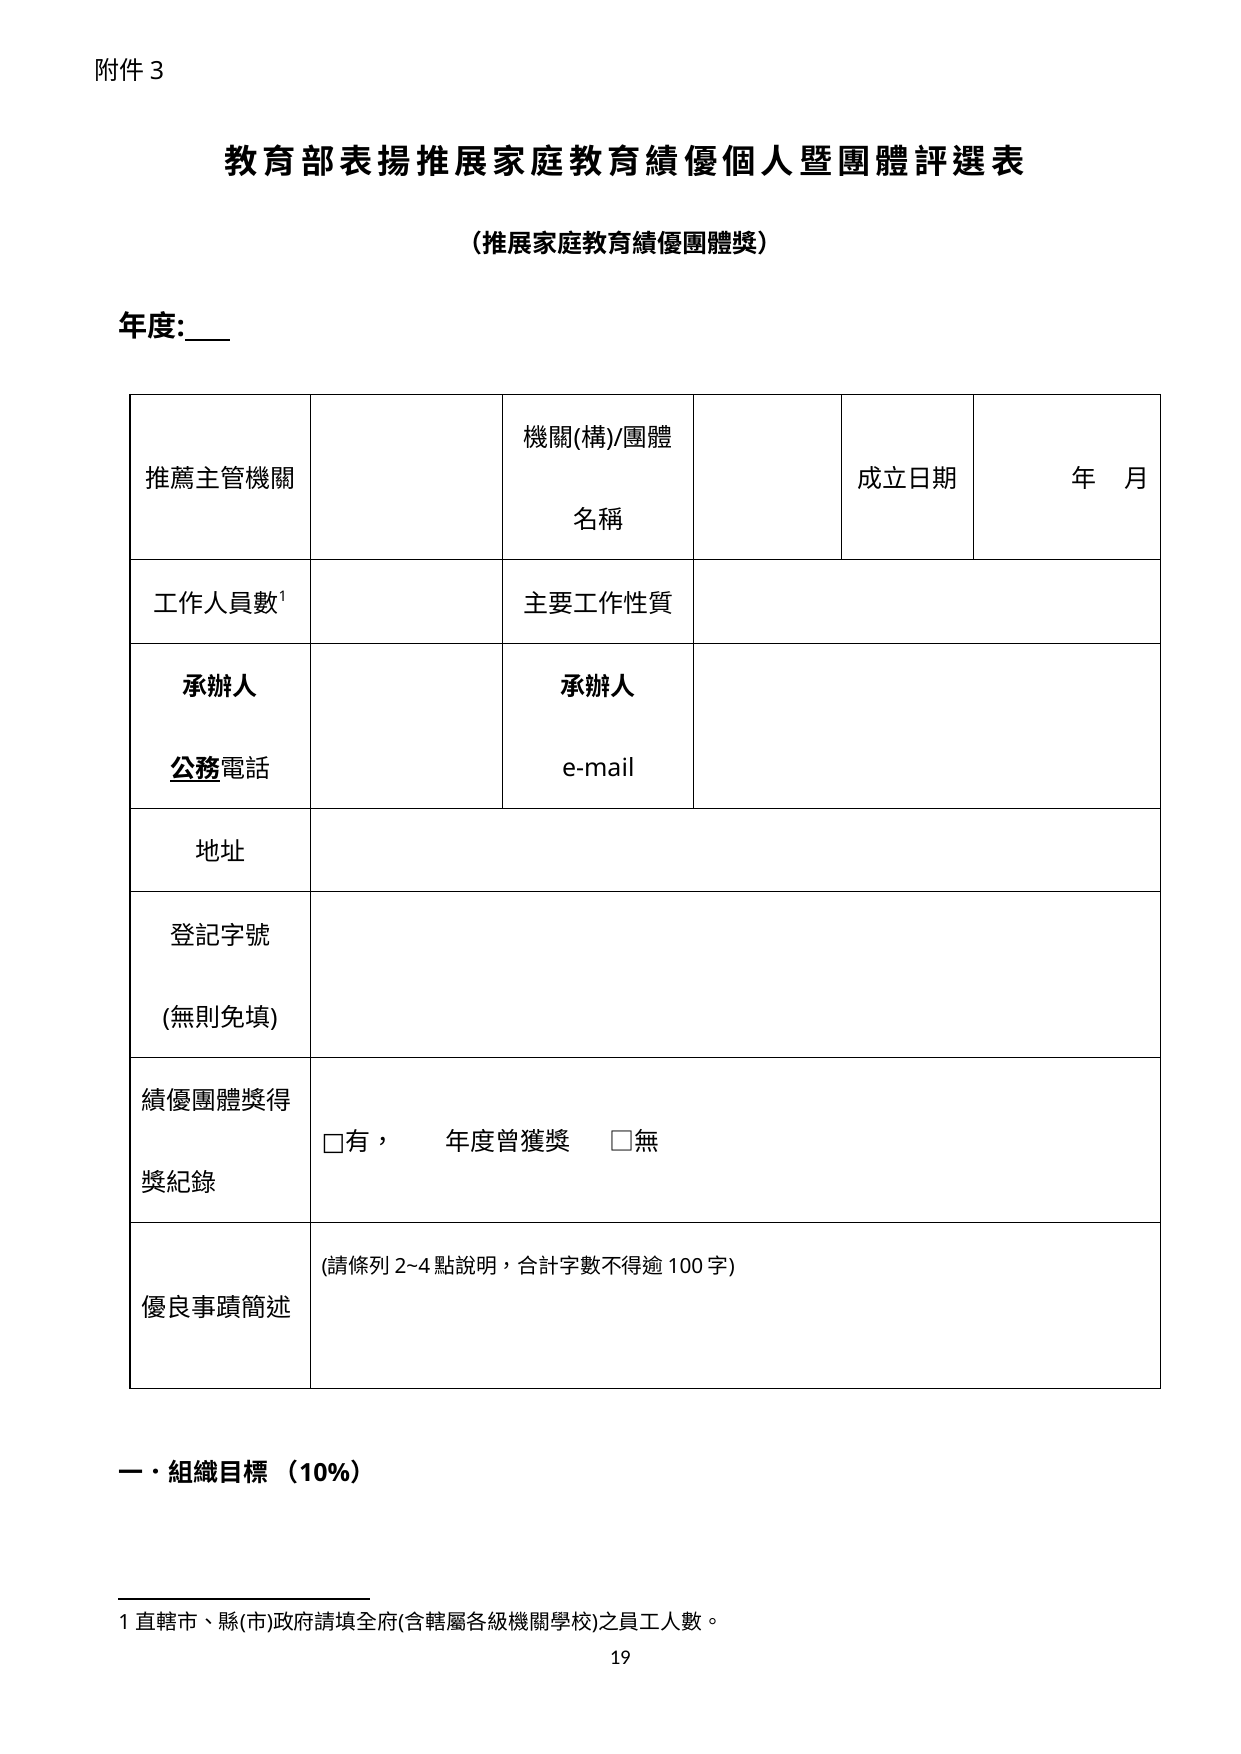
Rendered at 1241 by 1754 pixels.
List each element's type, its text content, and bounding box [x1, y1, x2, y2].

text 年度: [118, 282, 1122, 365]
text 教育部表揚推展家庭教育績優個人暨團體評選表 （推展家庭教育績優團體獎） [118, 118, 1122, 282]
table_cell [311, 560, 502, 642]
table_cell 工作人員數 [131, 560, 310, 642]
table_header [694, 395, 841, 559]
table_cell 承辦人 公務電話 [131, 644, 310, 808]
table_cell 承辦人 e-mail [503, 644, 693, 808]
table_cell [311, 809, 1160, 891]
table_header 推薦主管機關 [131, 395, 310, 559]
text 附件3 [94, 50, 182, 86]
table_cell 地址 [131, 809, 310, 891]
table_header 成立日期 [842, 395, 973, 559]
table_cell [694, 644, 1160, 808]
table_cell 績優團體獎得獎紀錄 [131, 1058, 310, 1222]
table_cell [311, 892, 1160, 1057]
table_cell □有， 年度曾獲獎 □無 [311, 1058, 1160, 1222]
text 一．組織目標 （10%） [118, 1429, 1122, 1512]
table_header 年 月 [974, 395, 1160, 559]
table_cell 優良事蹟簡述 [131, 1223, 310, 1387]
table_cell 登記字號 (無則免填) [131, 892, 310, 1057]
table_header 機關(構)/團體名稱 [503, 395, 693, 559]
table_cell 主要工作性質 [503, 560, 693, 642]
table_header [311, 395, 502, 559]
table_cell [311, 644, 502, 808]
table_cell [694, 560, 1160, 642]
table_cell (請條列2~4點說明，合計字數不得逾100字) [311, 1223, 1160, 1387]
